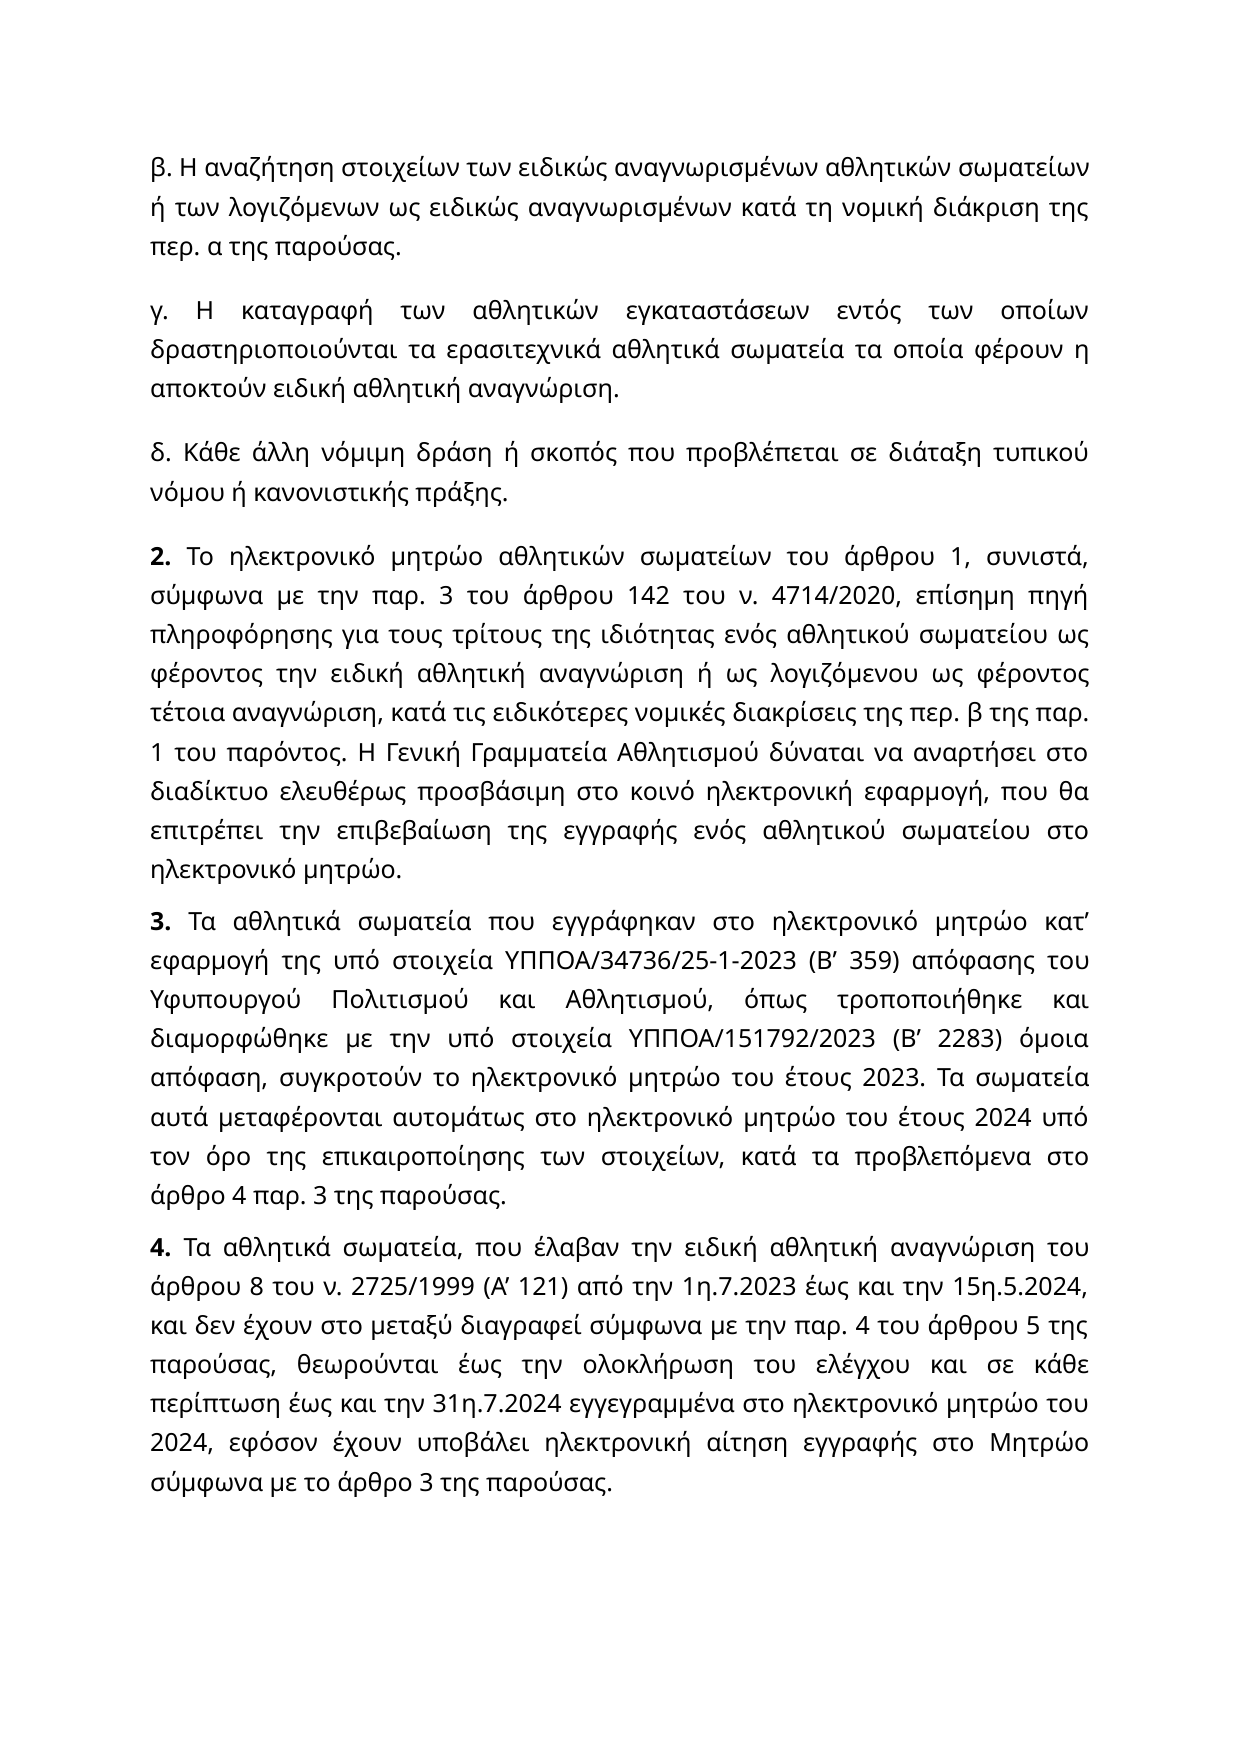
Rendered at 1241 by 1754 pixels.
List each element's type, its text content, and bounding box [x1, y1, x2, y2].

text 2. Το ηλεκτρονικό μητρώο αθλητικών σωματείων του άρθρου 1, συνιστά, σύμφωνα με την παρ. 3 του άρθρου 142 του ν. 4714/2020, επίσημη πηγή πληροφόρησης για τους τρίτους της ιδιότητας ενός αθλητικού σωματείου ως φέροντος την ειδική αθλητική αναγνώριση ή ως λογιζόμενου ως φέροντος τέτοια αναγνώριση, κατά τις ειδικότερες νομικές διακρίσεις της περ. β της παρ. 1 του παρόντος. Η Γενική Γραμματεία Αθλητισμού δύναται να αναρτήσει στο διαδίκτυο ελευθέρως προσβάσιμη στο κοινό ηλεκτρονική εφαρμογή, που θα επιτρέπει την επιβεβαίωση της εγγραφής ενός αθλητικού σωματείου στο ηλεκτρονικό μητρώο. [150, 538, 1090, 886]
text 3. Τα αθλητικά σωματεία που εγγράφηκαν στο ηλεκτρονικό μητρώο κατ’ εφαρμογή της υπό στοιχεία ΥΠΠΟΑ/34736/25-1-2023 (Β’ 359) απόφασης του Υφυπουργού Πολιτισμού και Αθλητισμού, όπως τροποποιήθηκε και διαμορφώθηκε με την υπό στοιχεία ΥΠΠΟΑ/151792/2023 (Β’ 2283) όμοια απόφαση, συγκροτούν το ηλεκτρονικό μητρώο του έτους 2023. Τα σωματεία αυτά μεταφέρονται αυτομάτως στο ηλεκτρονικό μητρώο του έτους 2024 υπό τον όρο της επικαιροποίησης των στοιχείων, κατά τα προβλεπόμενα στο άρθρο 4 παρ. 3 της παρούσας. [150, 903, 1090, 1212]
text δ. Κάθε άλλη νόμιμη δράση ή σκοπός που προβλέπεται σε διάταξη τυπικού νόμου ή κανονιστικής πράξης. [150, 435, 1090, 508]
text β. H αναζήτηση στοιχείων των ειδικώς αναγνωρισμένων αθλητικών σωματείων ή των λογιζόμενων ως ειδικώς αναγνωρισμένων κατά τη νομική διάκριση της περ. α της παρούσας. [150, 150, 1090, 262]
text 4. Τα αθλητικά σωματεία, που έλαβαν την ειδική αθλητική αναγνώριση του άρθρου 8 του ν. 2725/1999 (Α’ 121) από την 1η.7.2023 έως και την 15η.5.2024, και δεν έχουν στο μεταξύ διαγραφεί σύμφωνα με την παρ. 4 του άρθρου 5 της παρούσας, θεωρούνται έως την ολοκλήρωση του ελέγχου και σε κάθε περίπτωση έως και την 31η.7.2024 εγγεγραμμένα στο ηλεκτρονικό μητρώο του 2024, εφόσον έχουν υποβάλει ηλεκτρονική αίτηση εγγραφής στο Μητρώο σύμφωνα με το άρθρο 3 της παρούσας. [150, 1229, 1090, 1498]
text γ. Η καταγραφή των αθλητικών εγκαταστάσεων εντός των οποίων δραστηριοποιούνται τα ερασιτεχνικά αθλητικά σωματεία τα οποία φέρουν η αποκτούν ειδική αθλητική αναγνώριση. [150, 292, 1090, 405]
